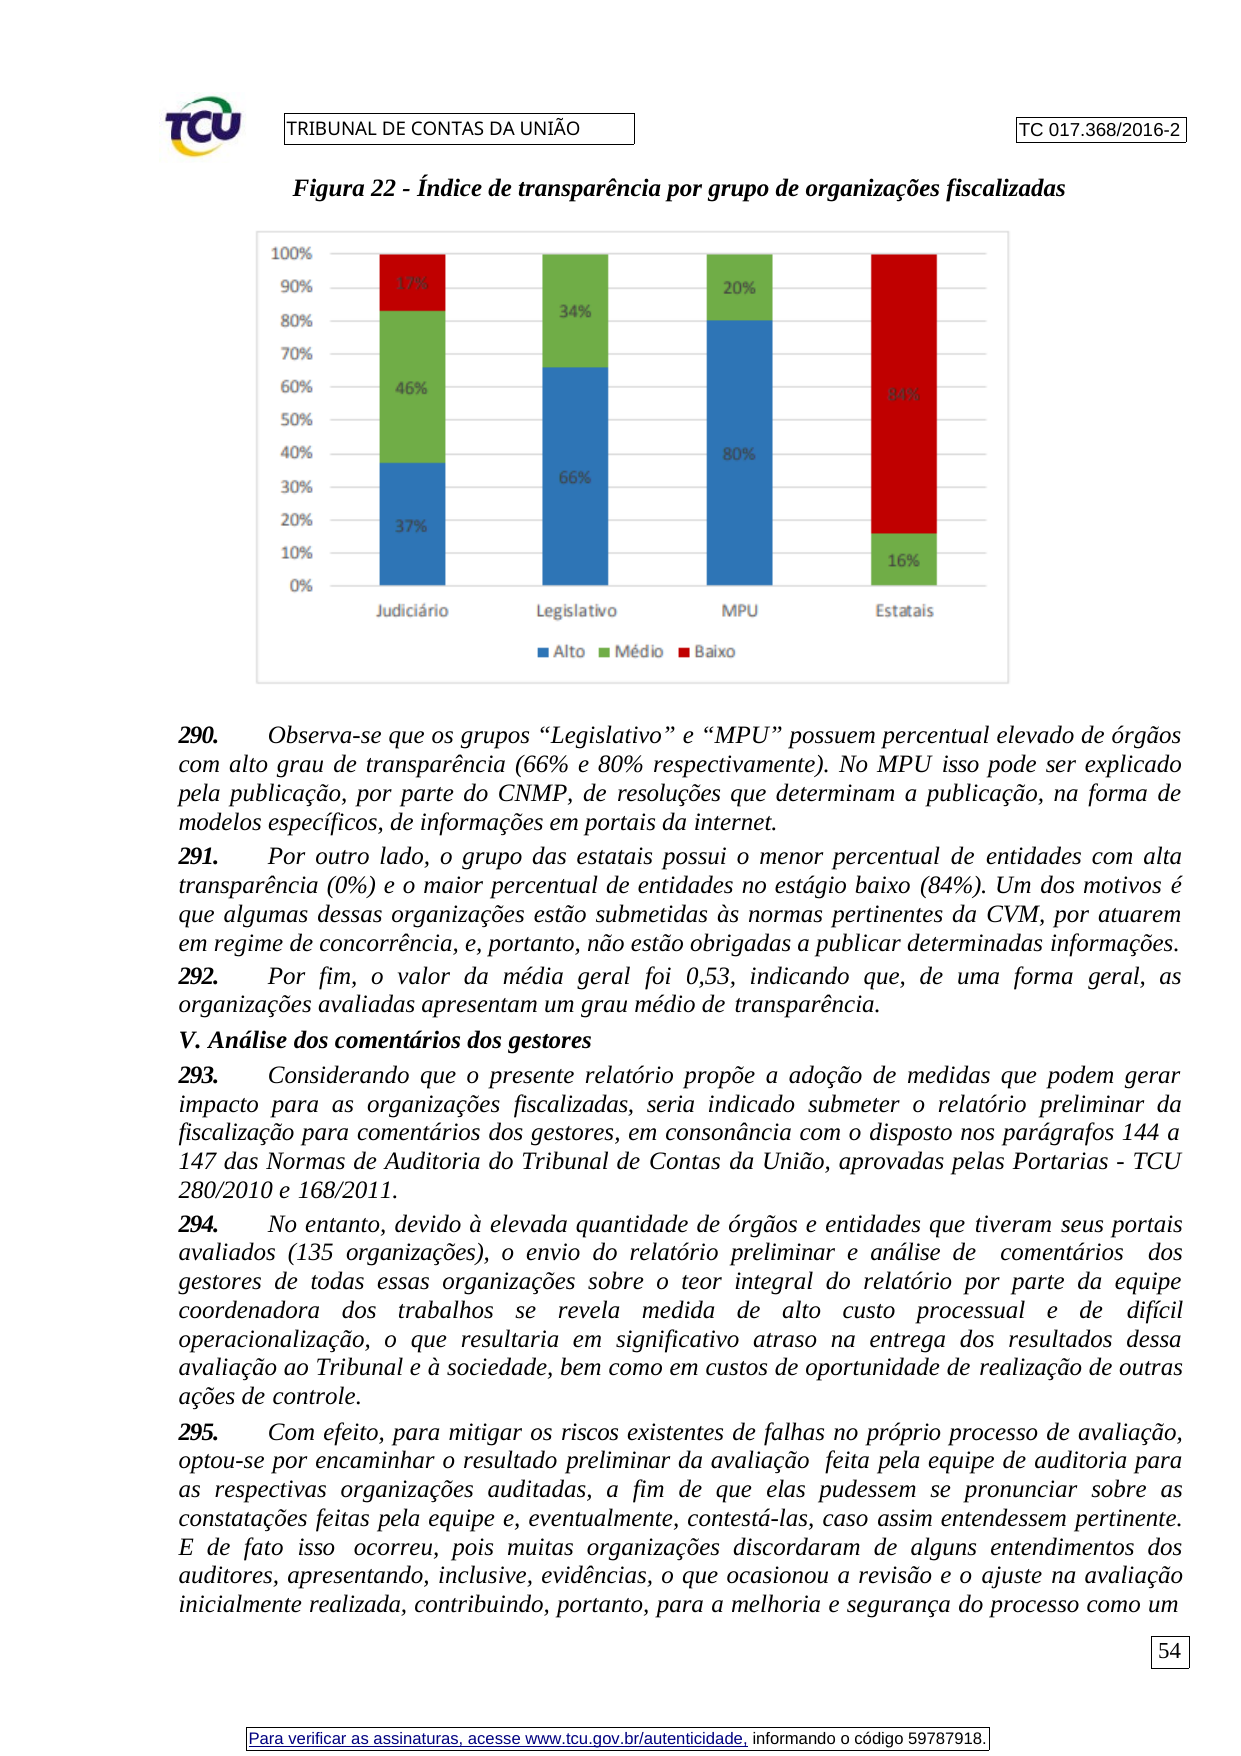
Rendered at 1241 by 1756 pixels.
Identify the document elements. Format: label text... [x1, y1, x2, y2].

list Por outro lado, o grupo das estatais possui o menor percentual de entidades com alta transparência (0%) e o maior percentual de entidades no estágio baixo (84%). Um dos motivos é que algumas dessas organizações estão submetidas às normas pertinentes da CVM, por atuarem em regime de concorrência, e, portanto, não estão obrigadas a publicar determinadas informações. [178, 841, 1182, 957]
list Considerando que o presente relatório propõe a adoção de medidas que podem gerar impacto para as organizações fiscalizadas, seria indicado submeter o relatório preliminar da fiscalização para comentários dos gestores, em consonância com o disposto nos parágrafos 144 a 147 das Normas de Auditoria do Tribunal de Contas da União, aprovadas pelas Portarias - TCU 280/2010 e 168/2011. [178, 1060, 1182, 1204]
picture [159, 92, 247, 163]
list No entanto, devido à elevada quantidade de órgãos e entidades que tiveram seus portais avaliados (135 organizações), o envio do relatório preliminar e análise de comentários dos gestores de todas essas organizações sobre o teor integral do relatório por parte da equipe coordenadora dos trabalhos se revela medida de alto custo processual e de difícil operacionalização, o que resultaria em significativo atraso na entrega dos resultados dessa avaliação ao Tribunal e à sociedade, bem como em custos de oportunidade de realização de outras ações de controle. [178, 1209, 1183, 1410]
subtitle Análise dos comentários dos gestores [178, 1026, 1240, 1054]
list Observa-se que os grupos “Legislativo” e “MPU” possuem percentual elevado de órgãos com alto grau de transparência (66% e 80% respectivamente). No MPU isso pode ser explicado pela publicação, por parte do CNMP, de resoluções que determinam a publicação, na forma de modelos específicos, de informações em portais da internet. [178, 721, 1182, 836]
picture [250, 226, 1017, 692]
list Com efeito, para mitigar os riscos existentes de falhas no próprio processo de avaliação, optou-se por encaminhar o resultado preliminar da avaliação feita pela equipe de auditoria para as respectivas organizações auditadas, a fim de que elas pudessem se pronunciar sobre as constatações feitas pela equipe e, eventualmente, contestá-las, caso assim entendessem pertinente. E de fato isso ocorreu, pois muitas organizações discordaram de alguns entendimentos dos auditores, apresentando, inclusive, evidências, o que ocasionou a revisão e o ajuste na avaliação inicialmente realizada, contribuindo, portanto, para a melhoria e segurança do processo como um [178, 1417, 1183, 1618]
list Por fim, o valor da média geral foi 0,53, indicando que, de uma forma geral, as organizações avaliadas apresentam um grau médio de transparência. [178, 962, 1181, 1018]
subtitle Figura 22 - Índice de transparência por grupo de organizações fiscalizadas [292, 173, 1240, 202]
